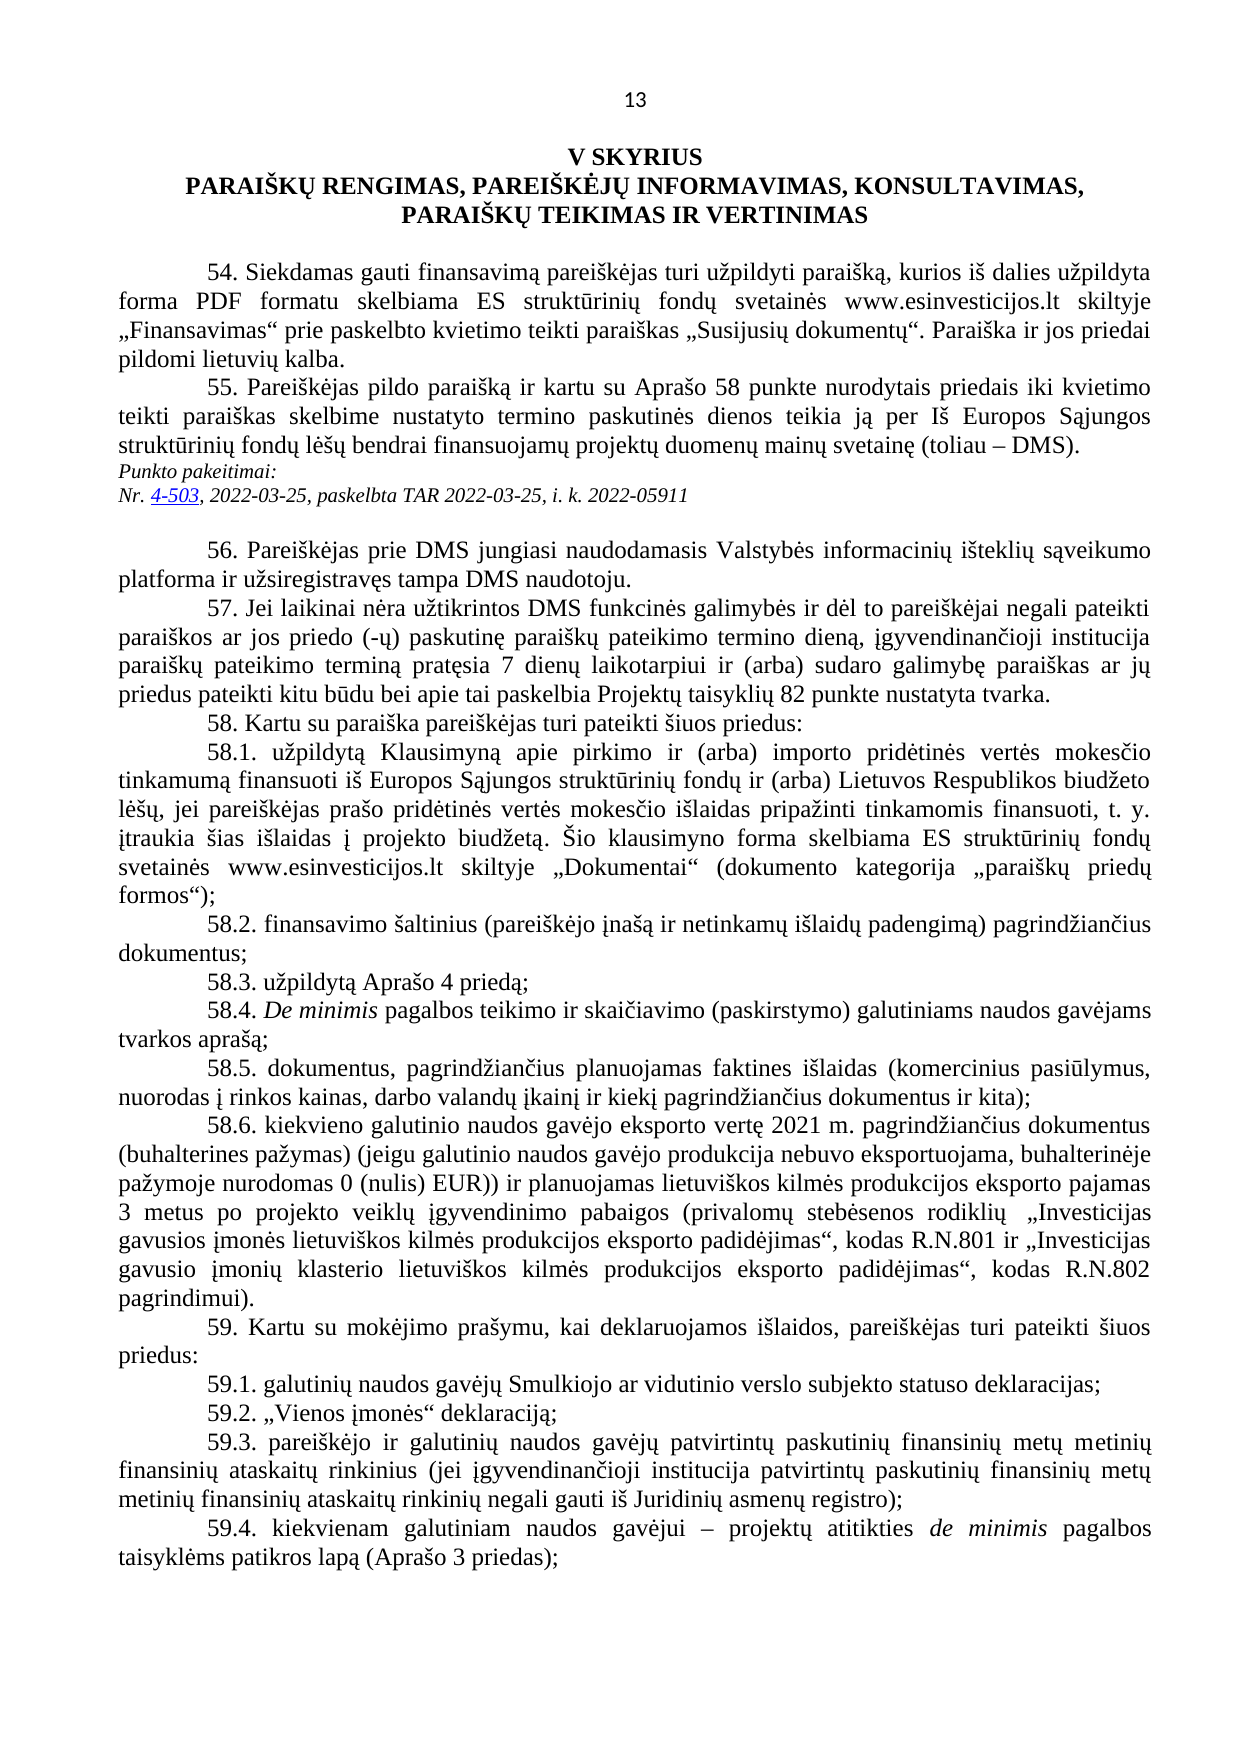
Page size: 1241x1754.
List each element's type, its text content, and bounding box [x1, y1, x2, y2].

text 57. Jei laikinai nėra užtikrintos DMS funkcinės galimybės ir dėl to pareiškėjai negali pateikti paraiškos ar jos priedo (-ų) paskutinę paraiškų pateikimo termino dieną, įgyvendinančioji institucija paraiškų pateikimo terminą pratęsia 7 dienų laikotarpiui ir (arba) sudaro galimybę paraiškas ar jų priedus pateikti kitu būdu bei apie tai paskelbia Projektų taisyklių 82 punkte nustatyta tvarka. [118, 593, 1152, 708]
text 58.2. finansavimo šaltinius (pareiškėjo įnašą ir netinkamų išlaidų padengimą) pagrindžiančius dokumentus; [118, 909, 1152, 967]
text 59. Kartu su mokėjimo prašymu, kai deklaruojamos išlaidos, pareiškėjas turi pateikti šiuos priedus: [118, 1312, 1152, 1369]
text 59.3. pareiškėjo ir galutinių naudos gavėjų patvirtintų paskutinių finansinių metų metinių finansinių ataskaitų rinkinius (jei įgyvendinančioji institucija patvirtintų paskutinių finansinių metų metinių finansinių ataskaitų rinkinių negali gauti iš Juridinių asmenų registro); [118, 1427, 1152, 1513]
text 58.1. užpildytą Klausimyną apie pirkimo ir (arba) importo pridėtinės vertės mokesčio tinkamumą finansuoti iš Europos Sąjungos struktūrinių fondų ir (arba) Lietuvos Respublikos biudžeto lėšų, jei pareiškėjas prašo pridėtinės vertės mokesčio išlaidas pripažinti tinkamomis finansuoti, t. y. įtraukia šias išlaidas į projekto biudžetą. Šio klausimyno forma skelbiama ES struktūrinių fondų svetainės www.esinvesticijos.lt skiltyje „Dokumentai“ (dokumento kategorija „paraiškų priedų formos“); [118, 737, 1152, 909]
text 58.5. dokumentus, pagrindžiančius planuojamas faktines išlaidas (komercinius pasiūlymus, nuorodas į rinkos kainas, darbo valandų įkainį ir kiekį pagrindžiančius dokumentus ir kita); [118, 1053, 1152, 1111]
text 58.4. De minimis pagalbos teikimo ir skaičiavimo (paskirstymo) galutiniams naudos gavėjams tvarkos aprašą; [118, 996, 1152, 1053]
text 58. Kartu su paraiška pareiškėjas turi pateikti šiuos priedus: [118, 708, 1152, 737]
text 55. Pareiškėjas pildo paraišką ir kartu su Aprašo 58 punkte nurodytais priedais iki kvietimo teikti paraiškas skelbime nustatyto termino paskutinės dienos teikia ją per Iš Europos Sąjungos struktūrinių fondų lėšų bendrai finansuojamų projektų duomenų mainų svetainę (toliau – DMS). [118, 372, 1152, 459]
text 59.4. kiekvienam galutiniam naudos gavėjui – projektų atitikties de minimis pagalbos taisyklėms patikros lapą (Aprašo 3 priedas); [118, 1513, 1152, 1571]
text 56. Pareiškėjas prie DMS jungiasi naudodamasis Valstybės informacinių išteklių sąveikumo platforma ir užsiregistravęs tampa DMS naudotoju. [118, 536, 1152, 593]
text V SKYRIUS [118, 142, 1152, 171]
text Punkto pakeitimai: [118, 459, 1152, 483]
text PARAIŠKŲ RENGIMAS, PAREIŠKĖJŲ INFORMAVIMAS, KONSULTAVIMAS, PARAIŠKŲ TEIKIMAS IR VERTINIMAS [118, 171, 1152, 229]
text 58.3. užpildytą Aprašo 4 priedą; [118, 967, 1152, 996]
text 54. Siekdamas gauti finansavimą pareiškėjas turi užpildyti paraišką, kurios iš dalies užpildyta forma PDF formatu skelbiama ES struktūrinių fondų svetainės www.esinvesticijos.lt skiltyje „Finansavimas“ prie paskelbto kvietimo teikti paraiškas „Susijusių dokumentų“. Paraiška ir jos priedai pildomi lietuvių kalba. [118, 257, 1152, 372]
text 58.6. kiekvieno galutinio naudos gavėjo eksporto vertę 2021 m. pagrindžiančius dokumentus (buhalterines pažymas) (jeigu galutinio naudos gavėjo produkcija nebuvo eksportuojama, buhalterinėje pažymoje nurodomas 0 (nulis) EUR)) ir planuojamas lietuviškos kilmės produkcijos eksporto pajamas 3 metus po projekto veiklų įgyvendinimo pabaigos (privalomų stebėsenos rodiklių „Investicijas gavusios įmonės lietuviškos kilmės produkcijos eksporto padidėjimas“, kodas R.N.801 ir „Investicijas gavusio įmonių klasterio lietuviškos kilmės produkcijos eksporto padidėjimas“, kodas R.N.802 pagrindimui). [118, 1111, 1152, 1312]
text 59.1. galutinių naudos gavėjų Smulkiojo ar vidutinio verslo subjekto statuso deklaracijas; [118, 1369, 1152, 1398]
text Nr. 4-503, 2022-03-25, paskelbta TAR 2022-03-25, i. k. 2022-05911 [118, 483, 1152, 507]
text 59.2. „Vienos įmonės“ deklaraciją; [118, 1398, 1152, 1427]
